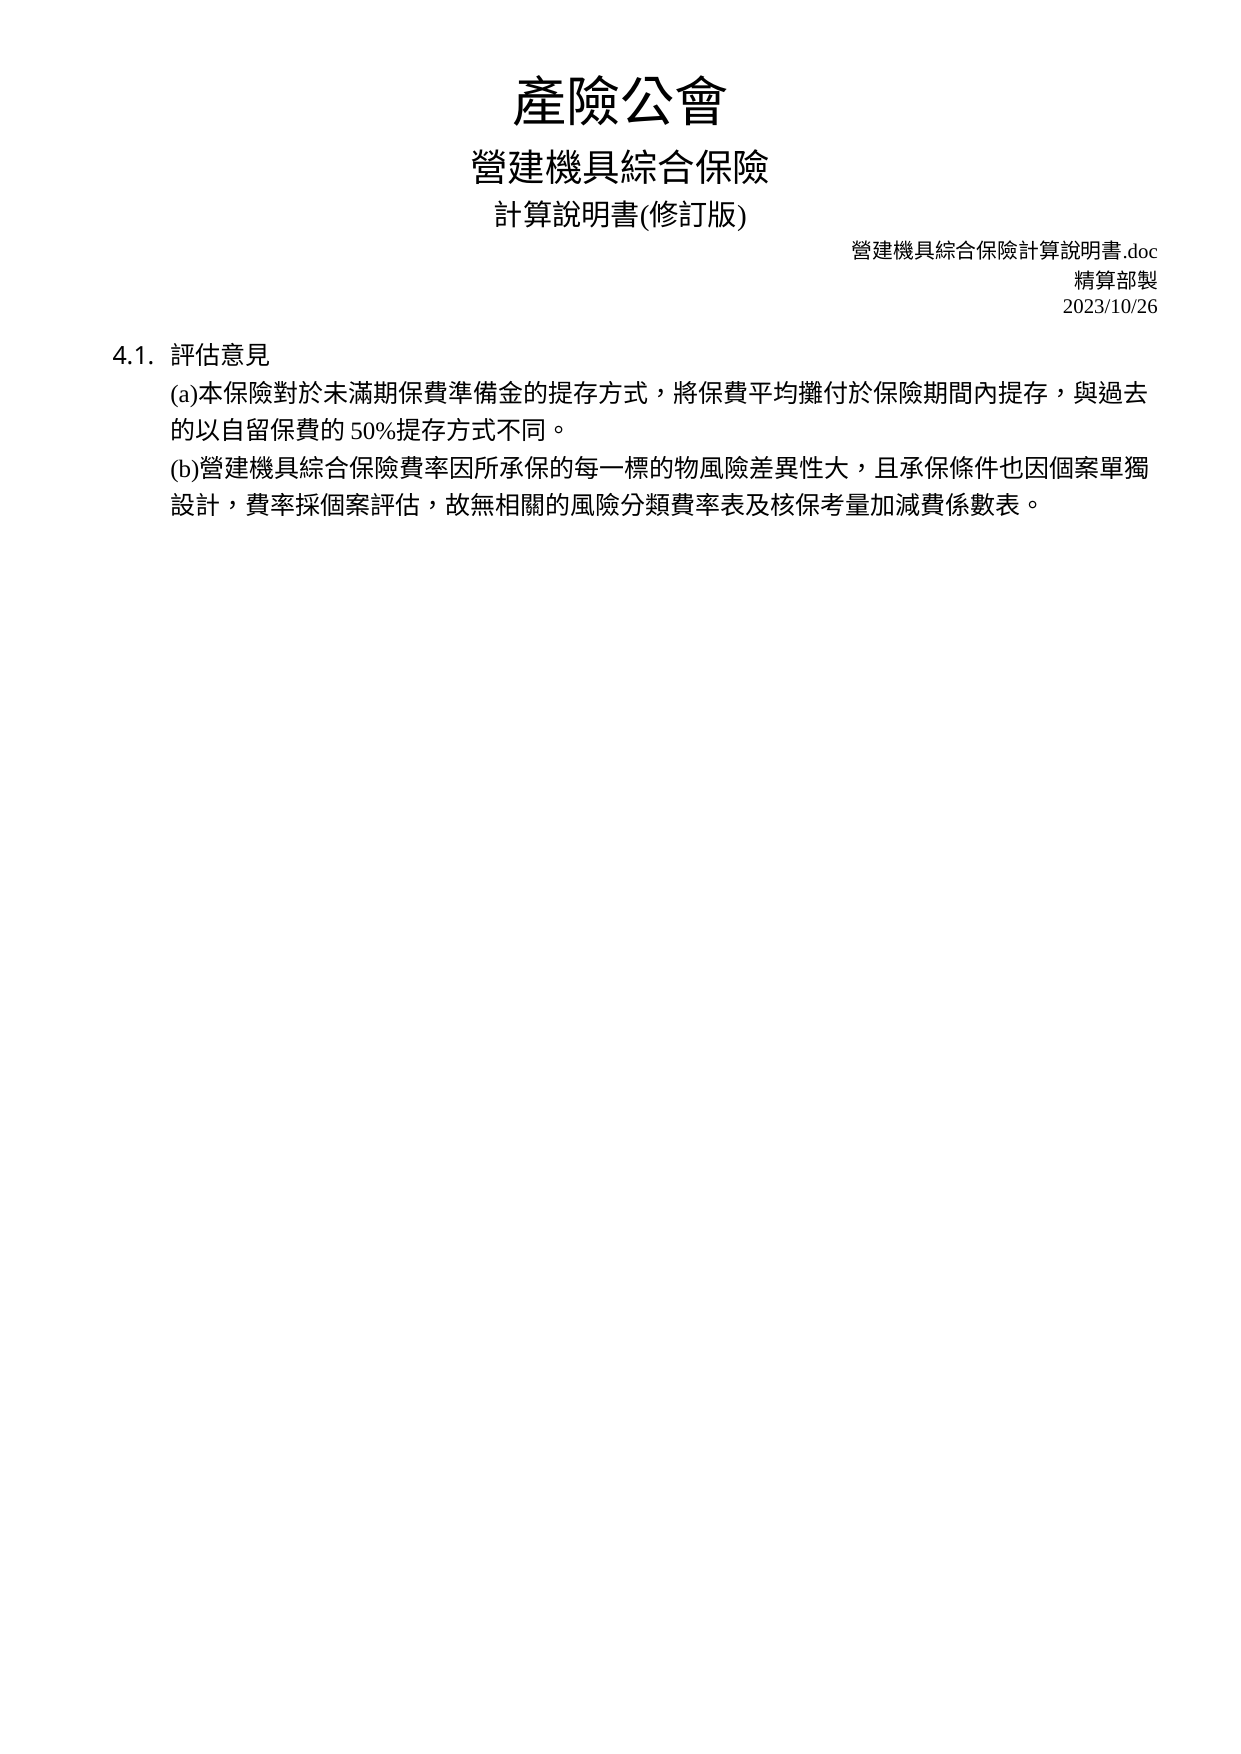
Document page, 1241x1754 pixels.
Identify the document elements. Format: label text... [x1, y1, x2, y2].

list 評估意見 (a)本保險對於未滿期保費準備金的提存方式，將保費平均攤付於保險期間內提存，與過去的以自留保費的50%提存方式不同。 (b)營建機具綜合保險費率因所承保的每一標的物風險差異性大，且承保條件也因個案單獨設計，費率採個案評估，故無相關的風險分類費率表及核保考量加減費係數表。 [112, 335, 1157, 523]
